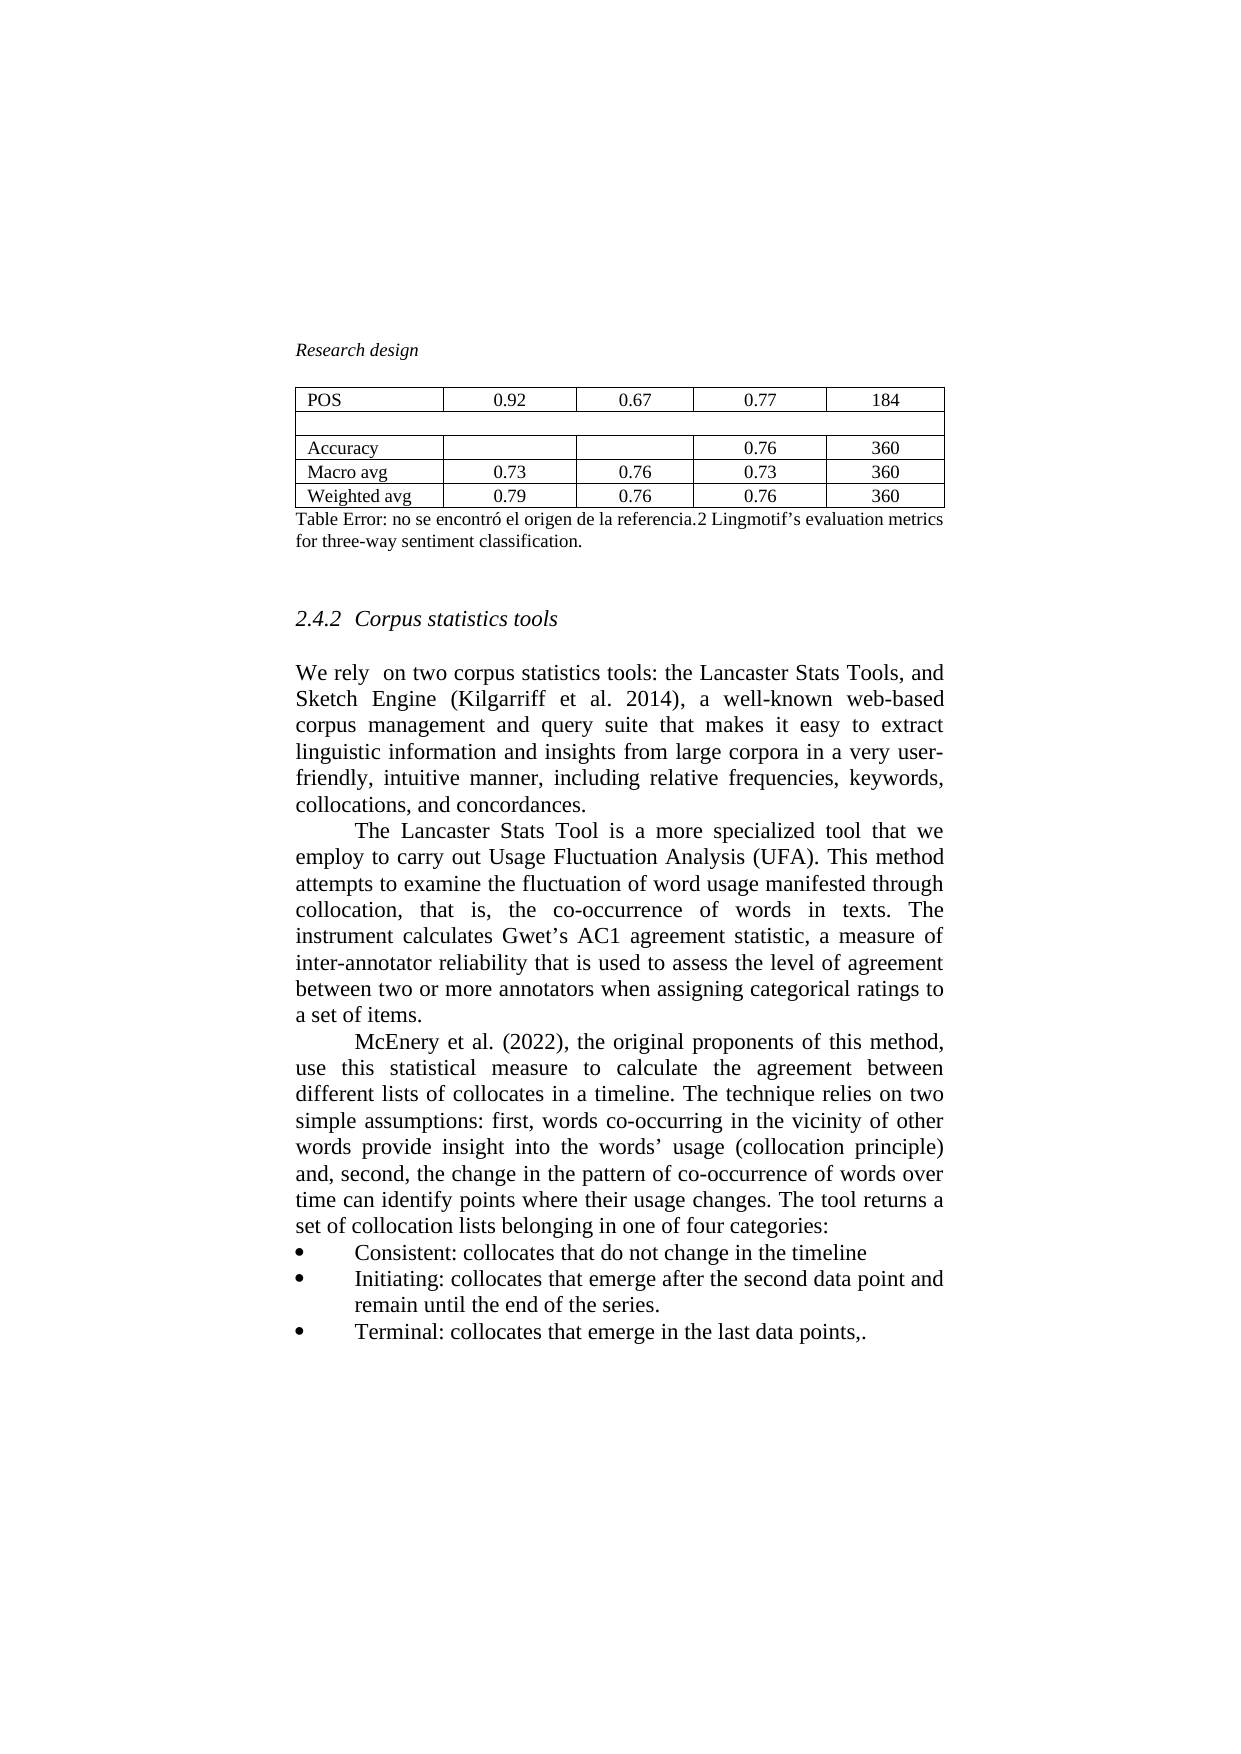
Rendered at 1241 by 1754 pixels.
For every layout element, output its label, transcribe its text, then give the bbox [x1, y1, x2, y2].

text McEnery et al. (2022), the original proponents of this method, use this statistical measure to calculate the agreement between different lists of collocates in a timeline. The technique relies on two simple assumptions: first, words co-occurring in the vicinity of other words provide insight into the words’ usage (collocation principle) and, second, the change in the pattern of co-occurrence of words over time can identify points where their usage changes. The tool returns a set of collocation lists belonging in one of four categories: [295, 1028, 945, 1239]
table_cell [577, 436, 693, 459]
table_cell 360 [827, 460, 944, 483]
table_cell 0.67 [577, 388, 693, 411]
list Consistent: collocates that do not change in the timeline [295, 1239, 945, 1265]
table_cell Accuracy [296, 436, 443, 459]
list Terminal: collocates that emerge in the last data points,. [295, 1318, 945, 1344]
table_cell 184 [827, 388, 944, 411]
text Table Error: no se encontró el origen de la referencia.2 Lingmotif’s evaluation metrics for three-way sentiment classification. [295, 508, 945, 551]
table_cell [296, 412, 944, 435]
table_cell 0.76 [694, 484, 826, 507]
table_cell 360 [827, 436, 944, 459]
table_cell 360 [827, 484, 944, 507]
table_cell 0.76 [577, 460, 693, 483]
table_cell 0.76 [577, 484, 693, 507]
text The Lancaster Stats Tool is a more specialized tool that we employ to carry out Usage Fluctuation Analysis (UFA). This method attempts to examine the fluctuation of word usage manifested through collocation, that is, the co-occurrence of words in texts. The instrument calculates Gwet’s AC1 agreement statistic, a measure of inter-annotator reliability that is used to assess the level of agreement between two or more annotators when assigning categorical ratings to a set of items. [295, 817, 945, 1028]
table_cell POS [296, 388, 443, 411]
table_cell 0.79 [444, 484, 576, 507]
table_cell 0.73 [694, 460, 826, 483]
table_cell 0.76 [694, 436, 826, 459]
table_cell Weighted avg [296, 484, 443, 507]
table_cell 0.73 [444, 460, 576, 483]
list Initiating: collocates that emerge after the second data point and remain until the end of the series. [295, 1265, 945, 1318]
table_cell [444, 436, 576, 459]
text We rely on two corpus statistics tools: the Lancaster Stats Tools, and Sketch Engine (Kilgarriff et al. 2014), a well-known web-based corpus management and query suite that makes it easy to extract linguistic information and insights from large corpora in a very user-friendly, intuitive manner, including relative frequencies, keywords, collocations, and concordances. [295, 659, 945, 817]
table_cell 0.77 [694, 388, 826, 411]
table_cell Macro avg [296, 460, 443, 483]
subtitle Corpus statistics tools [295, 605, 945, 632]
table_cell 0.92 [444, 388, 576, 411]
